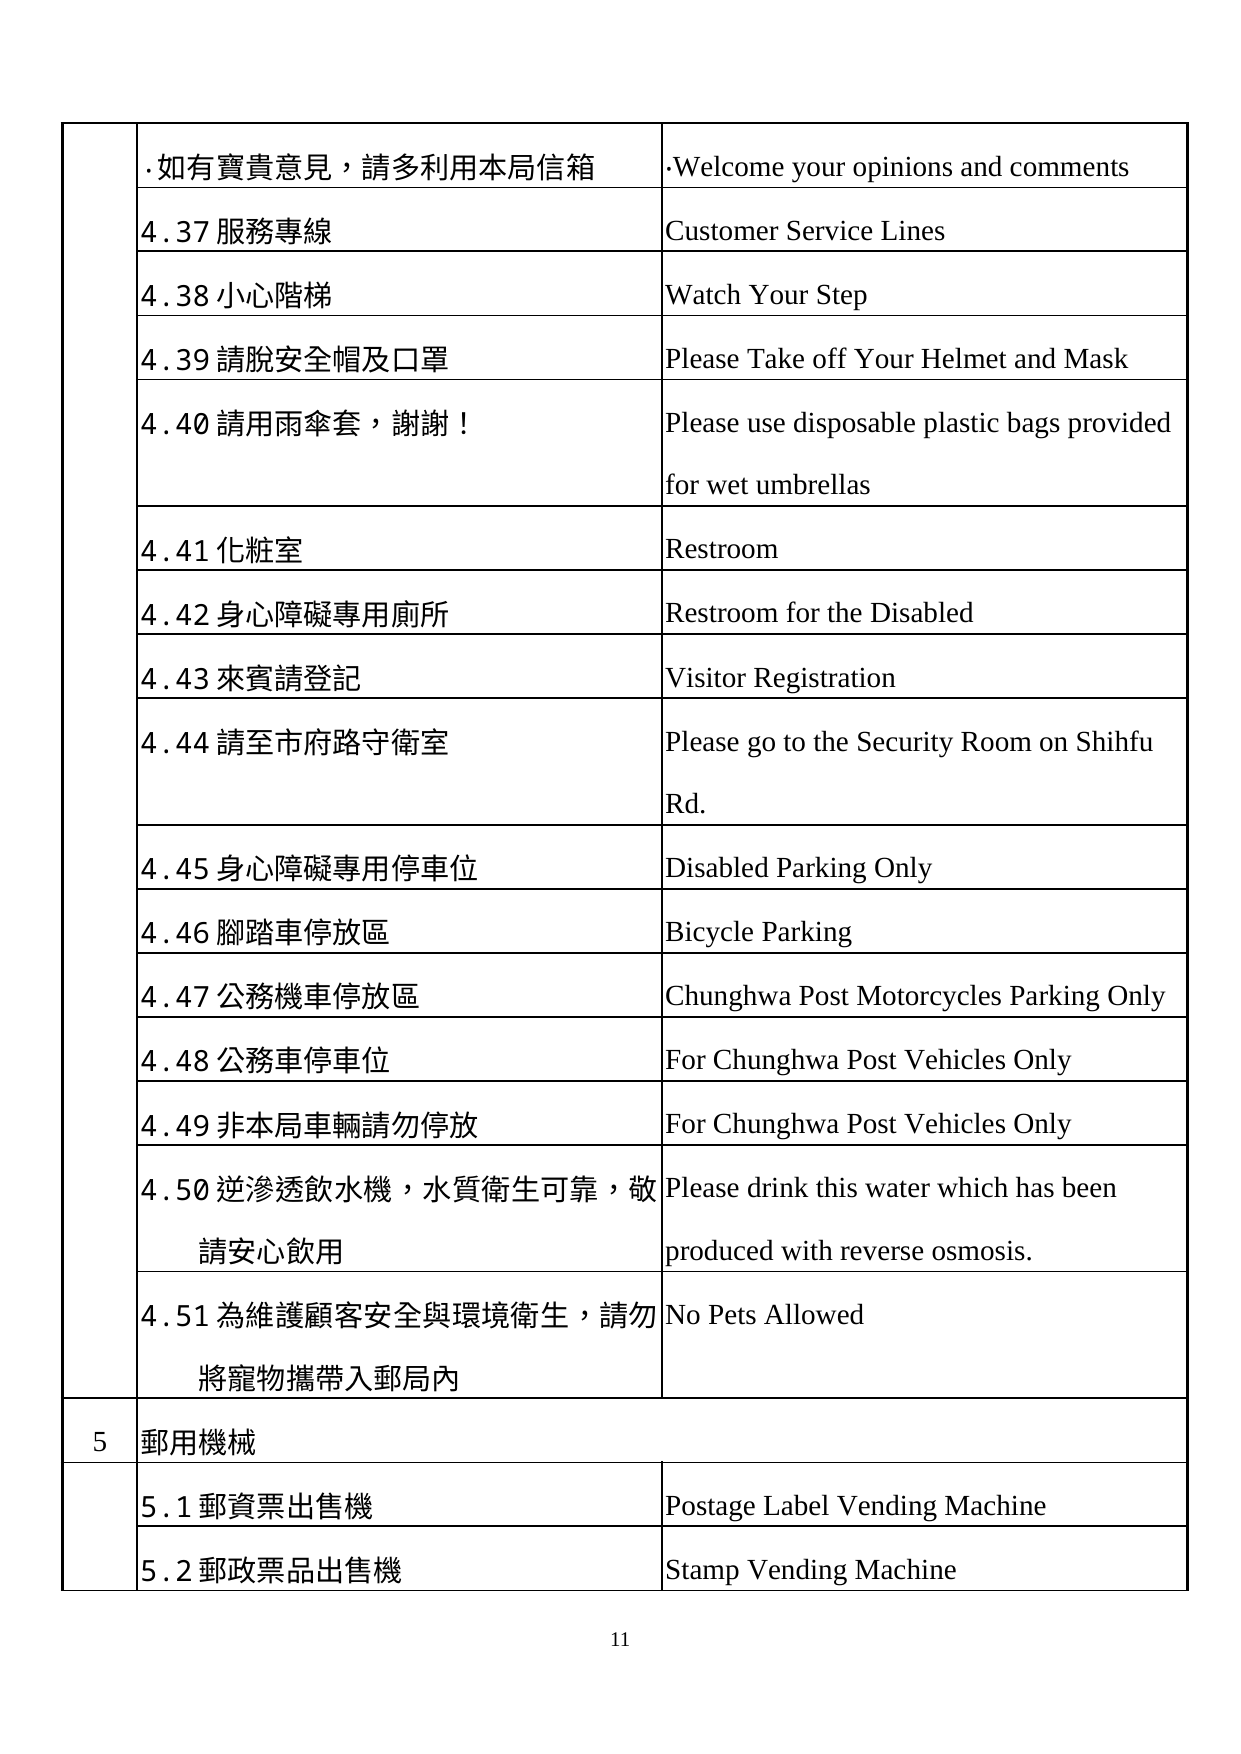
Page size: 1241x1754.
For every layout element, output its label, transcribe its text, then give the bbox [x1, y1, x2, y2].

table_cell 4.42身心障礙專用廁所 [138, 571, 661, 633]
table_cell Watch Your Step [663, 252, 1186, 314]
table_cell 4.47公務機車停放區 [138, 954, 661, 1016]
table_cell 4.39請脫安全帽及口罩 [138, 316, 661, 378]
table_cell 4.51為維護顧客安全與環境衛生，請勿將寵物攜帶入郵局內 [138, 1272, 661, 1397]
table_cell 4.50逆滲透飲水機，水質衛生可靠，敬請安心飲用 [138, 1146, 661, 1271]
table_cell 4.37服務專線 [138, 188, 661, 250]
table_cell 4.48公務車停車位 [138, 1018, 661, 1080]
table_cell Please use disposable plastic bags provided for wet umbrellas [663, 380, 1186, 505]
table_cell Postage Label Vending Machine [663, 1463, 1186, 1525]
table_cell Stamp Vending Machine [663, 1527, 1186, 1589]
table_cell 4.49非本局車輛請勿停放 [138, 1082, 661, 1144]
table_cell [64, 124, 136, 1397]
table_cell 4.41化粧室 [138, 507, 661, 569]
table_cell 5.1郵資票出售機 [138, 1463, 661, 1525]
table_cell Restroom for the Disabled [663, 571, 1186, 633]
table_cell Please Take off Your Helmet and Mask [663, 316, 1186, 378]
table_cell No Pets Allowed [663, 1272, 1186, 1397]
table_cell ‧Welcome your opinions and comments [663, 124, 1186, 186]
table_cell For Chunghwa Post Vehicles Only [663, 1082, 1186, 1144]
table_cell 4.46腳踏車停放區 [138, 890, 661, 952]
table_cell [64, 1463, 136, 1589]
table_cell 5 [64, 1399, 136, 1461]
table_cell Please go to the Security Room on Shihfu Rd. [663, 699, 1186, 824]
table_cell Bicycle Parking [663, 890, 1186, 952]
table_cell Please drink this water which has been produced with reverse osmosis. [663, 1146, 1186, 1271]
table_cell 4.40請用雨傘套，謝謝！ [138, 380, 661, 505]
table_cell Disabled Parking Only [663, 826, 1186, 888]
table_cell 4.38小心階梯 [138, 252, 661, 314]
table_cell 4.43來賓請登記 [138, 635, 661, 697]
table_cell 郵用機械 [138, 1399, 1186, 1461]
table_cell Customer Service Lines [663, 188, 1186, 250]
table_cell Chunghwa Post Motorcycles Parking Only [663, 954, 1186, 1016]
table_cell For Chunghwa Post Vehicles Only [663, 1018, 1186, 1080]
table_cell 4.45身心障礙專用停車位 [138, 826, 661, 888]
table_cell ‧如有寶貴意見，請多利用本局信箱 [138, 124, 661, 186]
table_cell Restroom [663, 507, 1186, 569]
table_cell 5.2郵政票品出售機 [138, 1527, 661, 1589]
table_cell 4.44請至市府路守衛室 [138, 699, 661, 824]
table_cell Visitor Registration [663, 635, 1186, 697]
